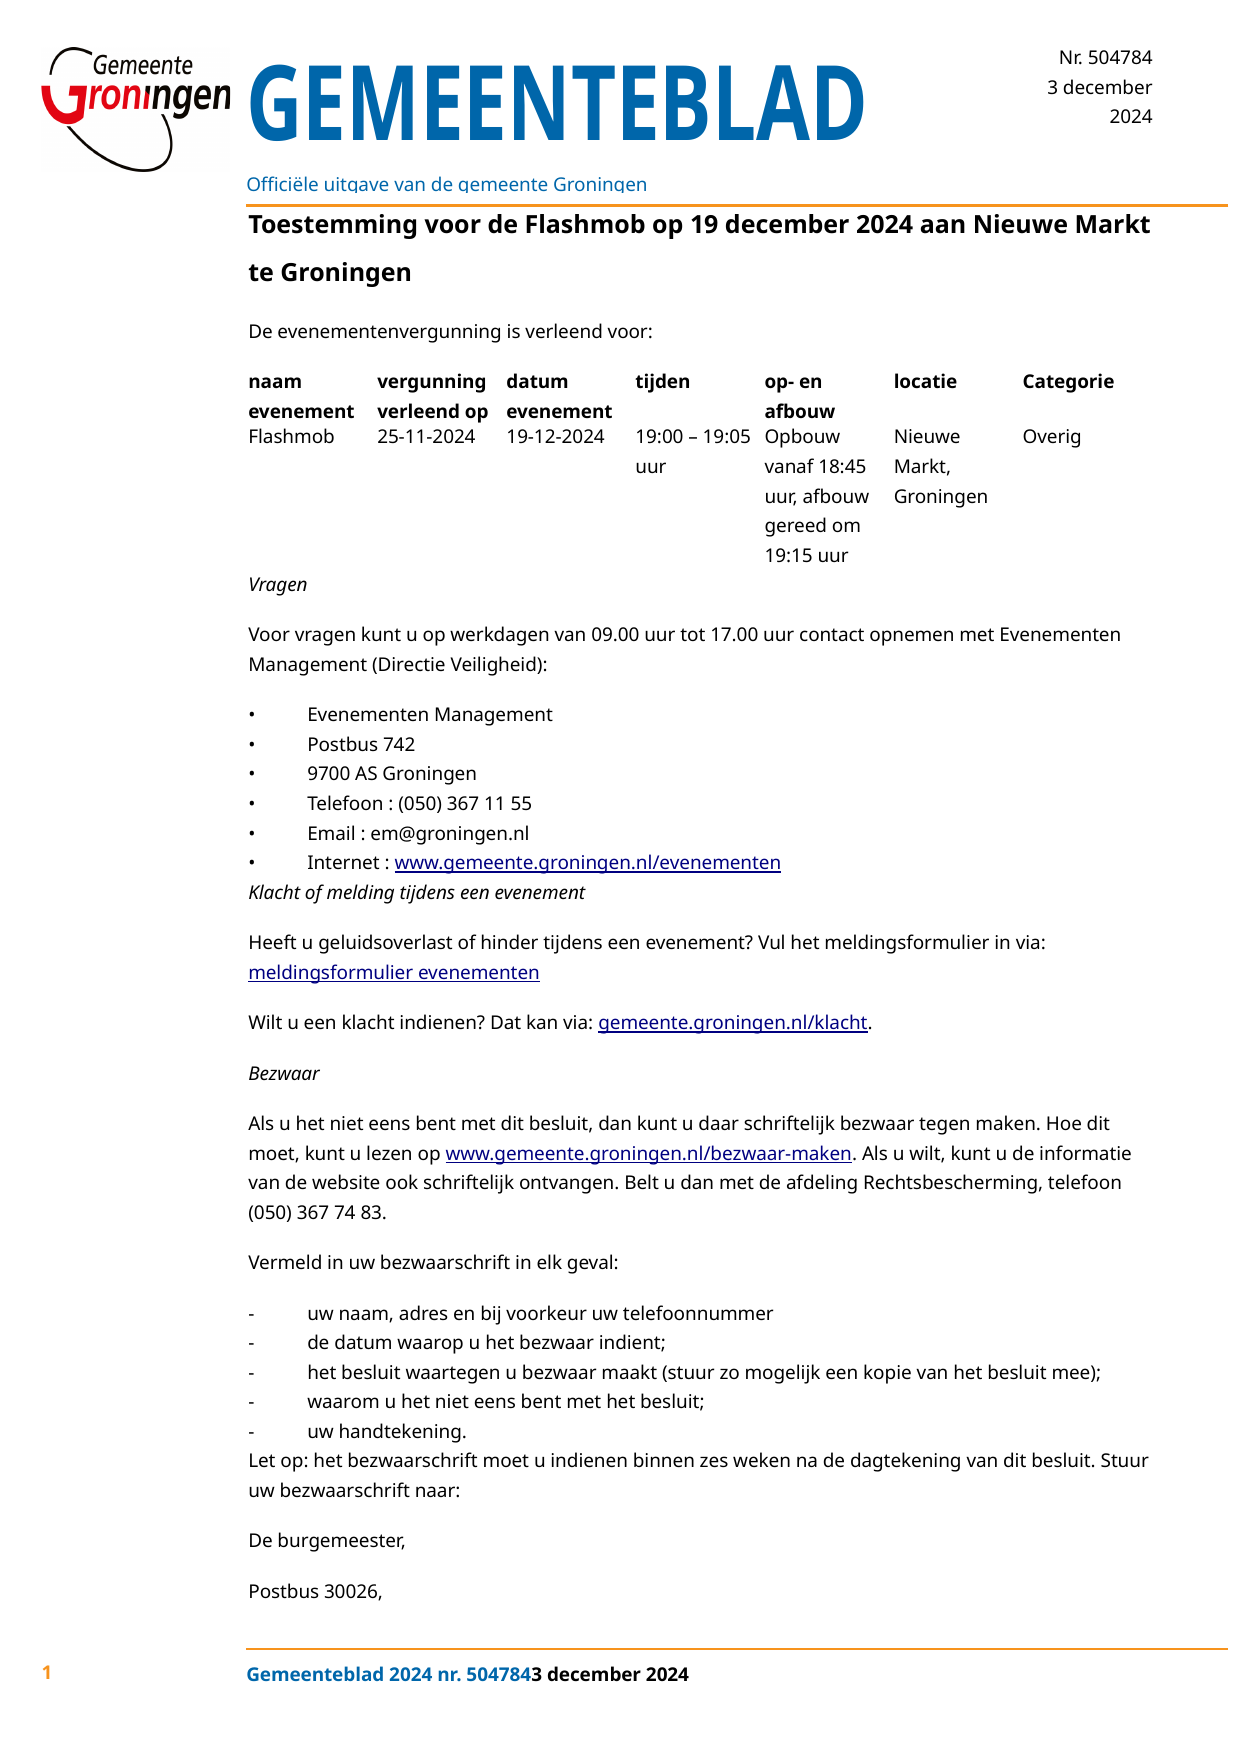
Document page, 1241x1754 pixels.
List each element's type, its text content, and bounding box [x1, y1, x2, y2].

text Voor vragen kunt u op werkdagen van 09.00 uur tot 17.00 uur contact opnemen met Evenementen Management (Directie Veiligheid): [248, 621, 1152, 677]
text Bezwaar [248, 1060, 1152, 1086]
list 9700 AS Groningen [248, 761, 1152, 786]
table_header datum evenement [506, 369, 635, 424]
table_header naam evenement [248, 369, 377, 424]
list Telefoon : (050) 367 11 55 [248, 790, 1152, 816]
list het besluit waartegen u bezwaar maakt (stuur zo mogelijk een kopie van het besluit mee); [248, 1359, 1152, 1385]
list de datum waarop u het bezwaar indient; [248, 1329, 1152, 1355]
text Let op: het bezwaarschrift moet u indienen binnen zes weken na de dagtekening van dit besluit. Stuur uw bezwaarschrift naar: [248, 1448, 1152, 1503]
list waarom u het niet eens bent met het besluit; [248, 1388, 1152, 1414]
table_cell Overig [1023, 424, 1152, 568]
table_header tijden [635, 369, 764, 424]
table_cell Flashmob [248, 424, 377, 568]
list Postbus 742 [248, 731, 1152, 757]
text Wilt u een klacht indienen? Dat kan via: gemeente.groningen.nl/klacht. [248, 1009, 1152, 1035]
table_header Categorie [1023, 369, 1152, 424]
list Internet : www.gemeente.groningen.nl/evenementen [248, 849, 1152, 875]
list Email : em@groningen.nl [248, 820, 1152, 846]
table_cell 25-11-2024 [377, 424, 506, 568]
text Toestemming voor de Flashmob op 19 december 2024 aan Nieuwe Markt te Groningen [248, 207, 1152, 288]
list uw naam, adres en bij voorkeur uw telefoonnummer [248, 1300, 1152, 1326]
text Als u het niet eens bent met dit besluit, dan kunt u daar schriftelijk bezwaar tegen maken. Hoe dit moet, kunt u lezen op www.gemeente.groningen.nl/bezwaar-maken. Als u wilt, kunt u de informatie van de website ook schriftelijk ontvangen. Belt u dan met de afdeling Rechtsbescherming, telefoon (050) 367 74 83. [248, 1110, 1152, 1225]
table_cell Opbouw vanaf 18:45 uur, afbouw gereed om 19:15 uur [764, 424, 893, 568]
text Postbus 30026, [248, 1578, 1152, 1604]
list Evenementen Management [248, 701, 1152, 727]
list uw handtekening. [248, 1418, 1152, 1444]
picture [41, 47, 231, 172]
table_header vergunning verleend op [377, 369, 506, 424]
table_cell Nieuwe Markt, Groningen [894, 424, 1022, 568]
table_header locatie [894, 369, 1022, 424]
text Heeft u geluidsoverlast of hinder tijdens een evenement? Vul het meldingsformulier in via: meldingsformulier evenementen [248, 929, 1152, 985]
text Klacht of melding tijdens een evenement [248, 879, 1152, 905]
text Vragen [248, 571, 1152, 597]
table_header op- en afbouw [764, 369, 893, 424]
text De burgemeester, [248, 1528, 1152, 1553]
text Vermeld in uw bezwaarschrift in elk geval: [248, 1249, 1152, 1275]
text De evenementenvergunning is verleend voor: [248, 318, 1152, 344]
table_cell 19:00 – 19:05 uur [635, 424, 764, 568]
table_cell 19-12-2024 [506, 424, 635, 568]
